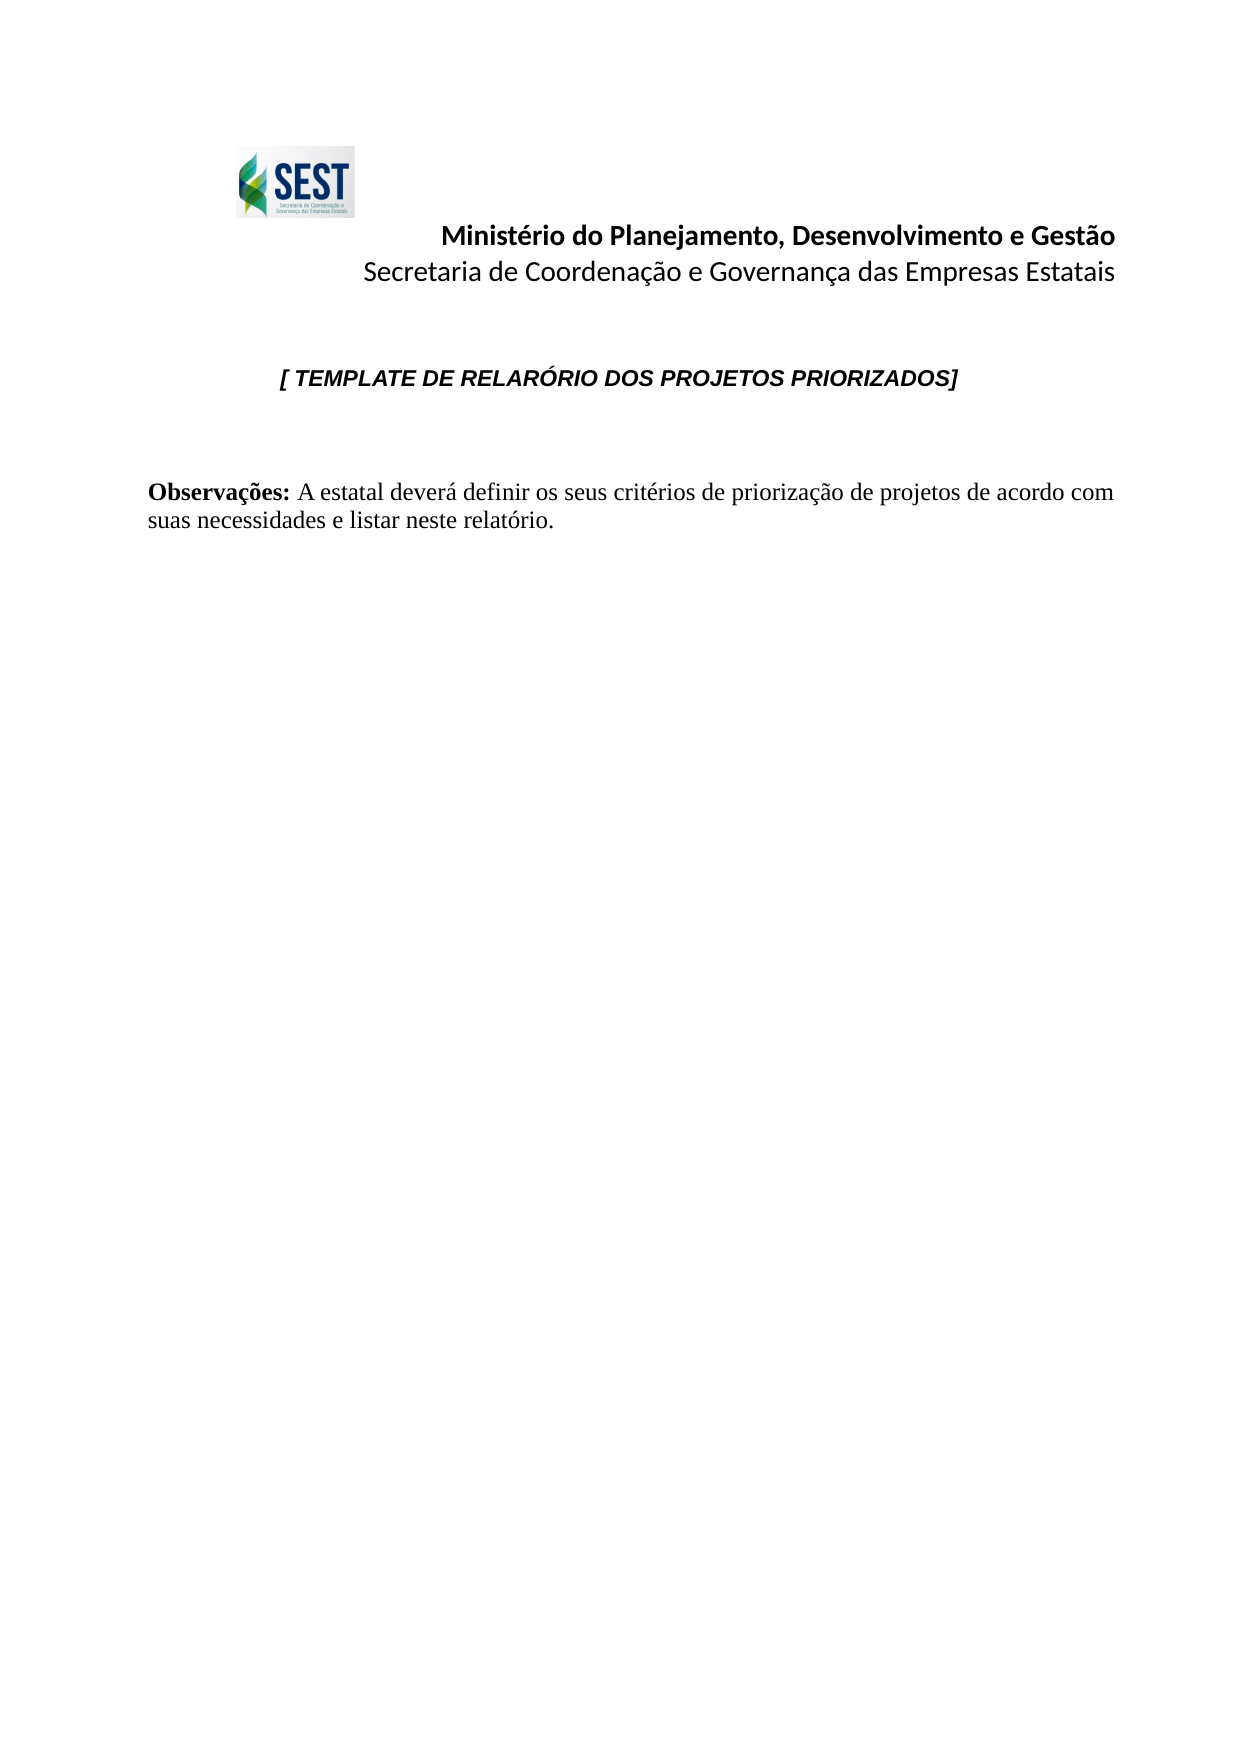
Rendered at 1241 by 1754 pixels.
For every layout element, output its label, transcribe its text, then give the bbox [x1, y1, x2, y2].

text Observações: A estatal deverá definir os seus critérios de priorização de projetos de acordo com suas necessidades e listar neste relatório. [148, 477, 1122, 534]
